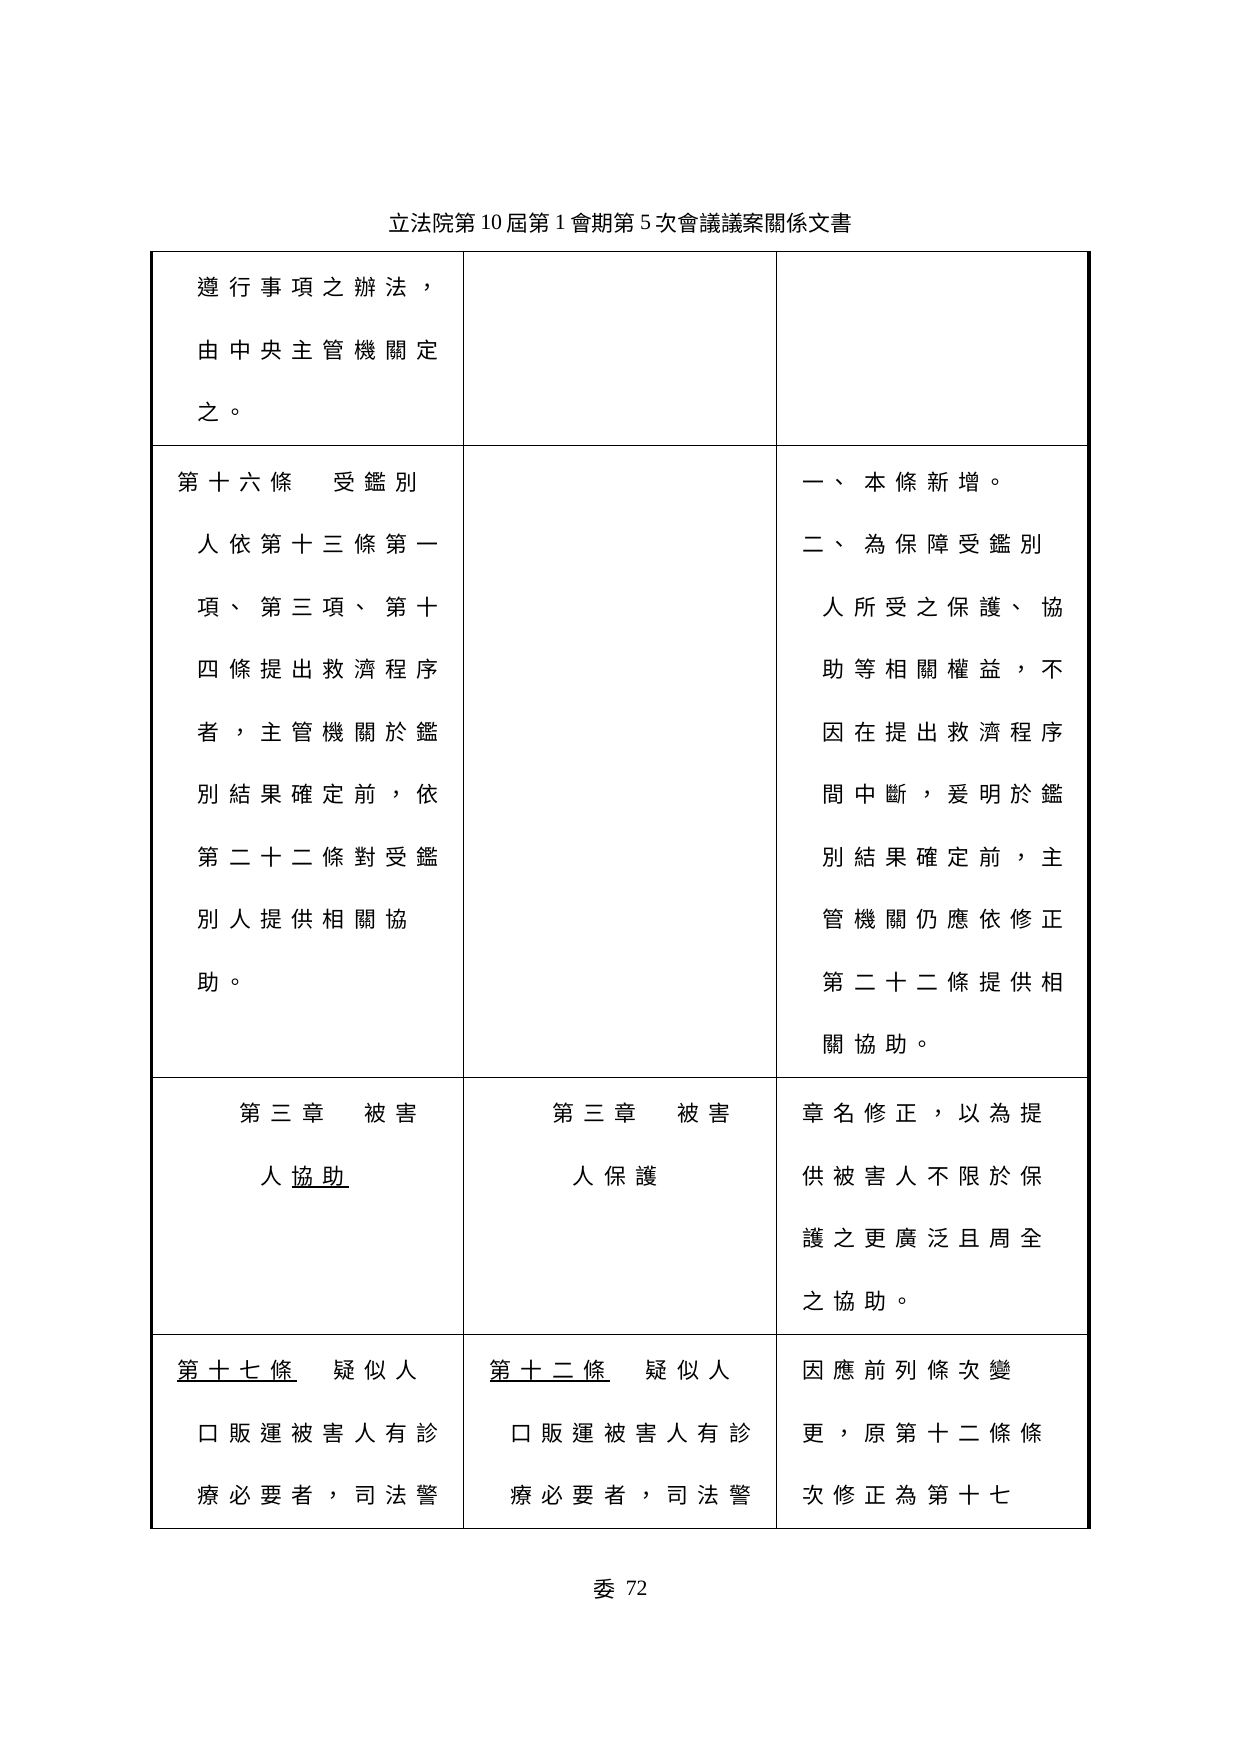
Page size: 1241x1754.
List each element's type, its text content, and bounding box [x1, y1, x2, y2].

table_cell [777, 252, 1087, 445]
table_cell 第十二條 疑似人口販運被害人有診療必要者，司法警 [464, 1335, 776, 1528]
table_cell [464, 252, 776, 445]
table_cell 一、本條新增。 二、為保障受鑑別人所受之保護、協助等相關權益，不因在提出救濟程序間中斷，爰明於鑑別結果確定前，主管機關仍應依修正第二十二條提供相關協助。 [777, 446, 1087, 1077]
table_cell 第十六條 受鑑別人依第十三條第一項、第三項、第十四條提出救濟程序者，主管機關於鑑別結果確定前，依第二十二條對受鑑別人提供相關協助。 [153, 446, 463, 1077]
table_cell [464, 446, 776, 1077]
table_cell 章名修正，以為提供被害人不限於保護之更廣泛且周全之協助。 [777, 1078, 1087, 1334]
table_cell 第十七條 疑似人口販運被害人有診療必要者，司法警 [153, 1335, 463, 1528]
table_cell 第三章 被害人保護 [464, 1078, 776, 1334]
table_cell 第三章 被害人協助 [153, 1078, 463, 1334]
table_cell 因應前列條次變更，原第十二條條次修正為第十七 [777, 1335, 1087, 1528]
table_cell 遵行事項之辦法，由中央主管機關定之。 [153, 252, 463, 445]
